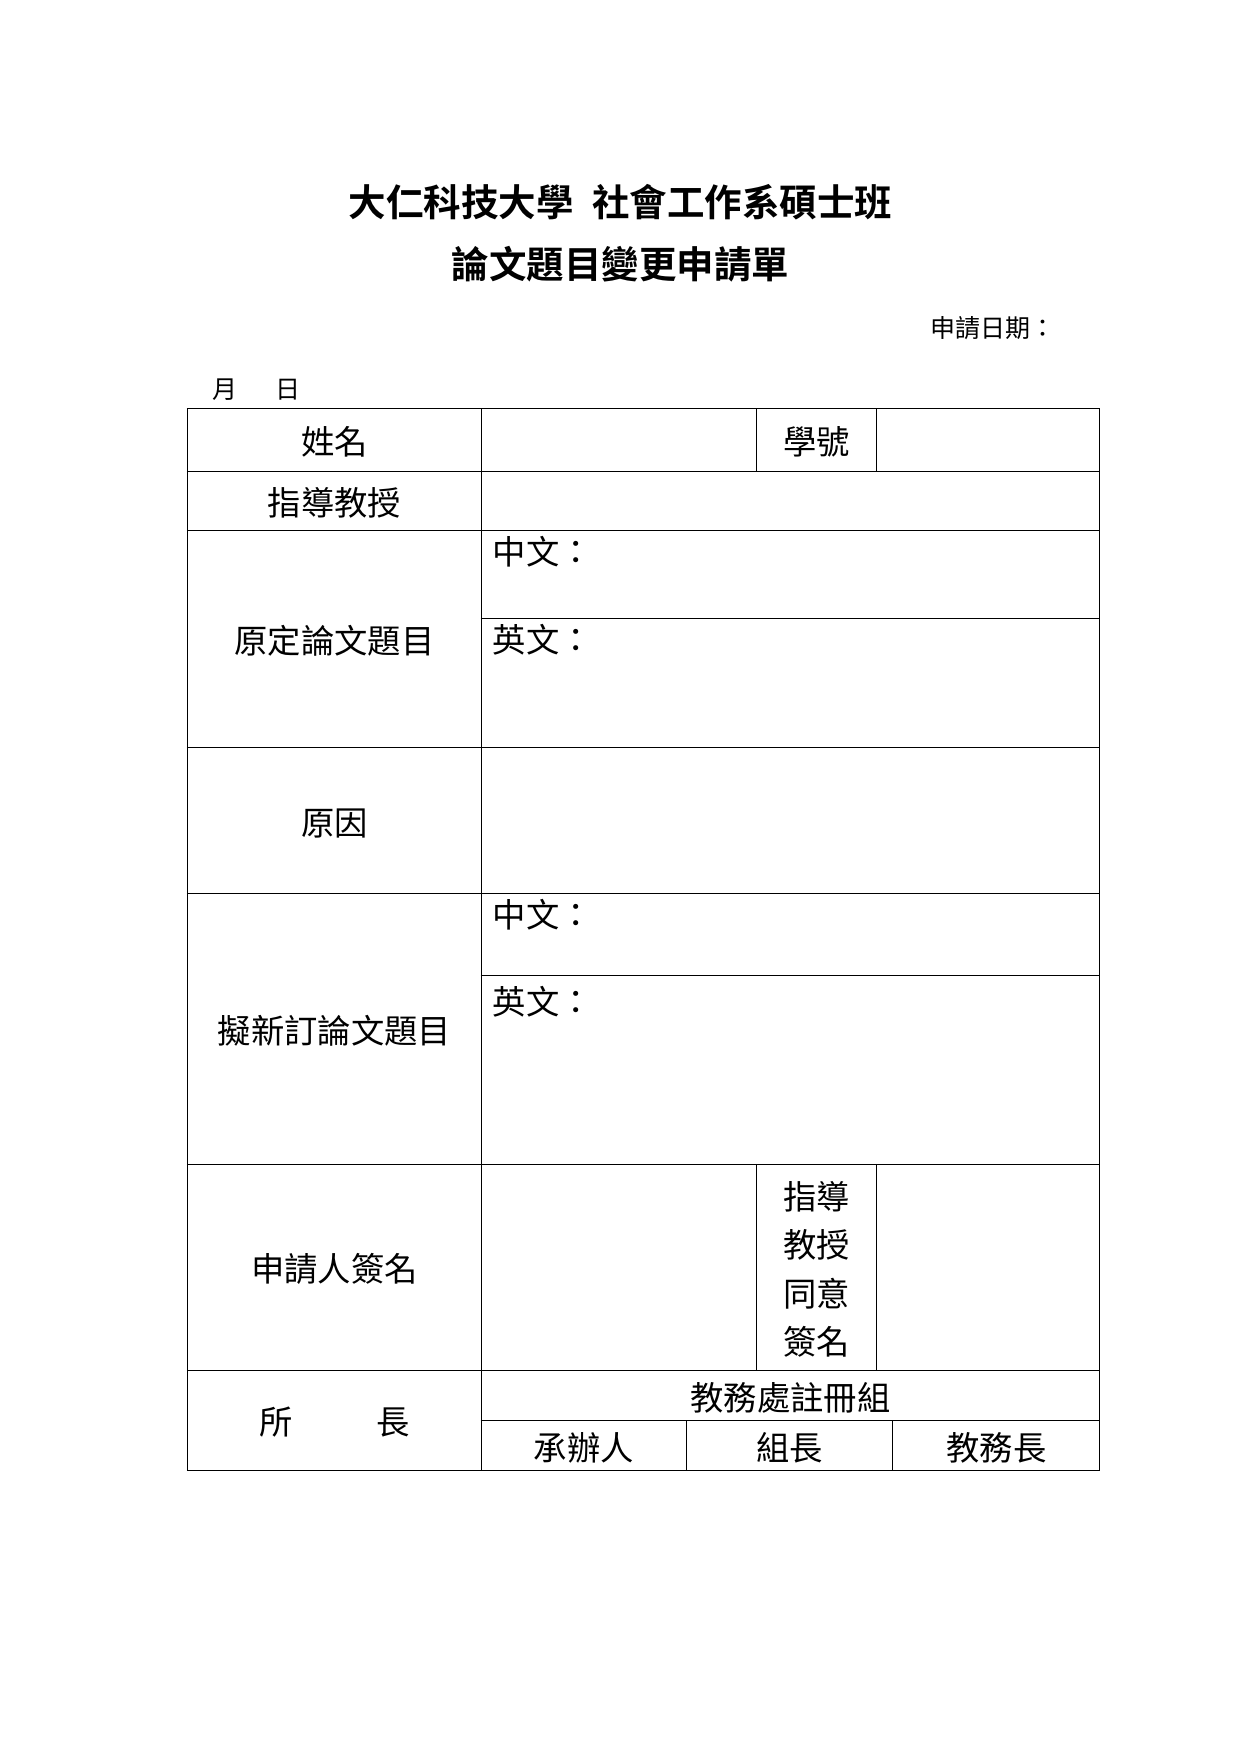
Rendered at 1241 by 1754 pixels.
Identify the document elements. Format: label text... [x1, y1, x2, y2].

table_cell 教務長 [893, 1421, 1099, 1469]
table_cell [877, 1165, 1099, 1370]
table_cell 教務處註冊組 [482, 1371, 1099, 1420]
table_cell 擬新訂論文題目 [188, 894, 481, 1164]
text 申請日期： 月 日 [187, 283, 1053, 408]
table_cell 中文： [482, 894, 1099, 975]
table_cell 指導教授同意簽名 [757, 1165, 876, 1370]
text 論文題目變更申請單 [187, 221, 1053, 283]
table_cell 承辦人 [482, 1421, 686, 1469]
table_header 學號 [757, 409, 876, 471]
table_cell 英文： [482, 619, 1099, 747]
table_cell 原因 [188, 748, 481, 893]
table_cell 申請人簽名 [188, 1165, 481, 1370]
table_cell 原定論文題目 [188, 531, 481, 747]
table_cell [482, 1165, 756, 1370]
table_cell 組長 [687, 1421, 892, 1469]
table_header [482, 409, 756, 471]
text 大仁科技大學 社會工作系碩士班 [187, 158, 1053, 221]
table_cell 中文： [482, 531, 1099, 618]
table_cell 指導教授 [188, 472, 481, 530]
table_header 姓名 [188, 409, 481, 471]
table_cell [482, 472, 1099, 530]
table_cell 所 長 [188, 1371, 481, 1469]
table_header [877, 409, 1099, 471]
table_cell [482, 748, 1099, 893]
table_cell 英文： [482, 976, 1099, 1164]
